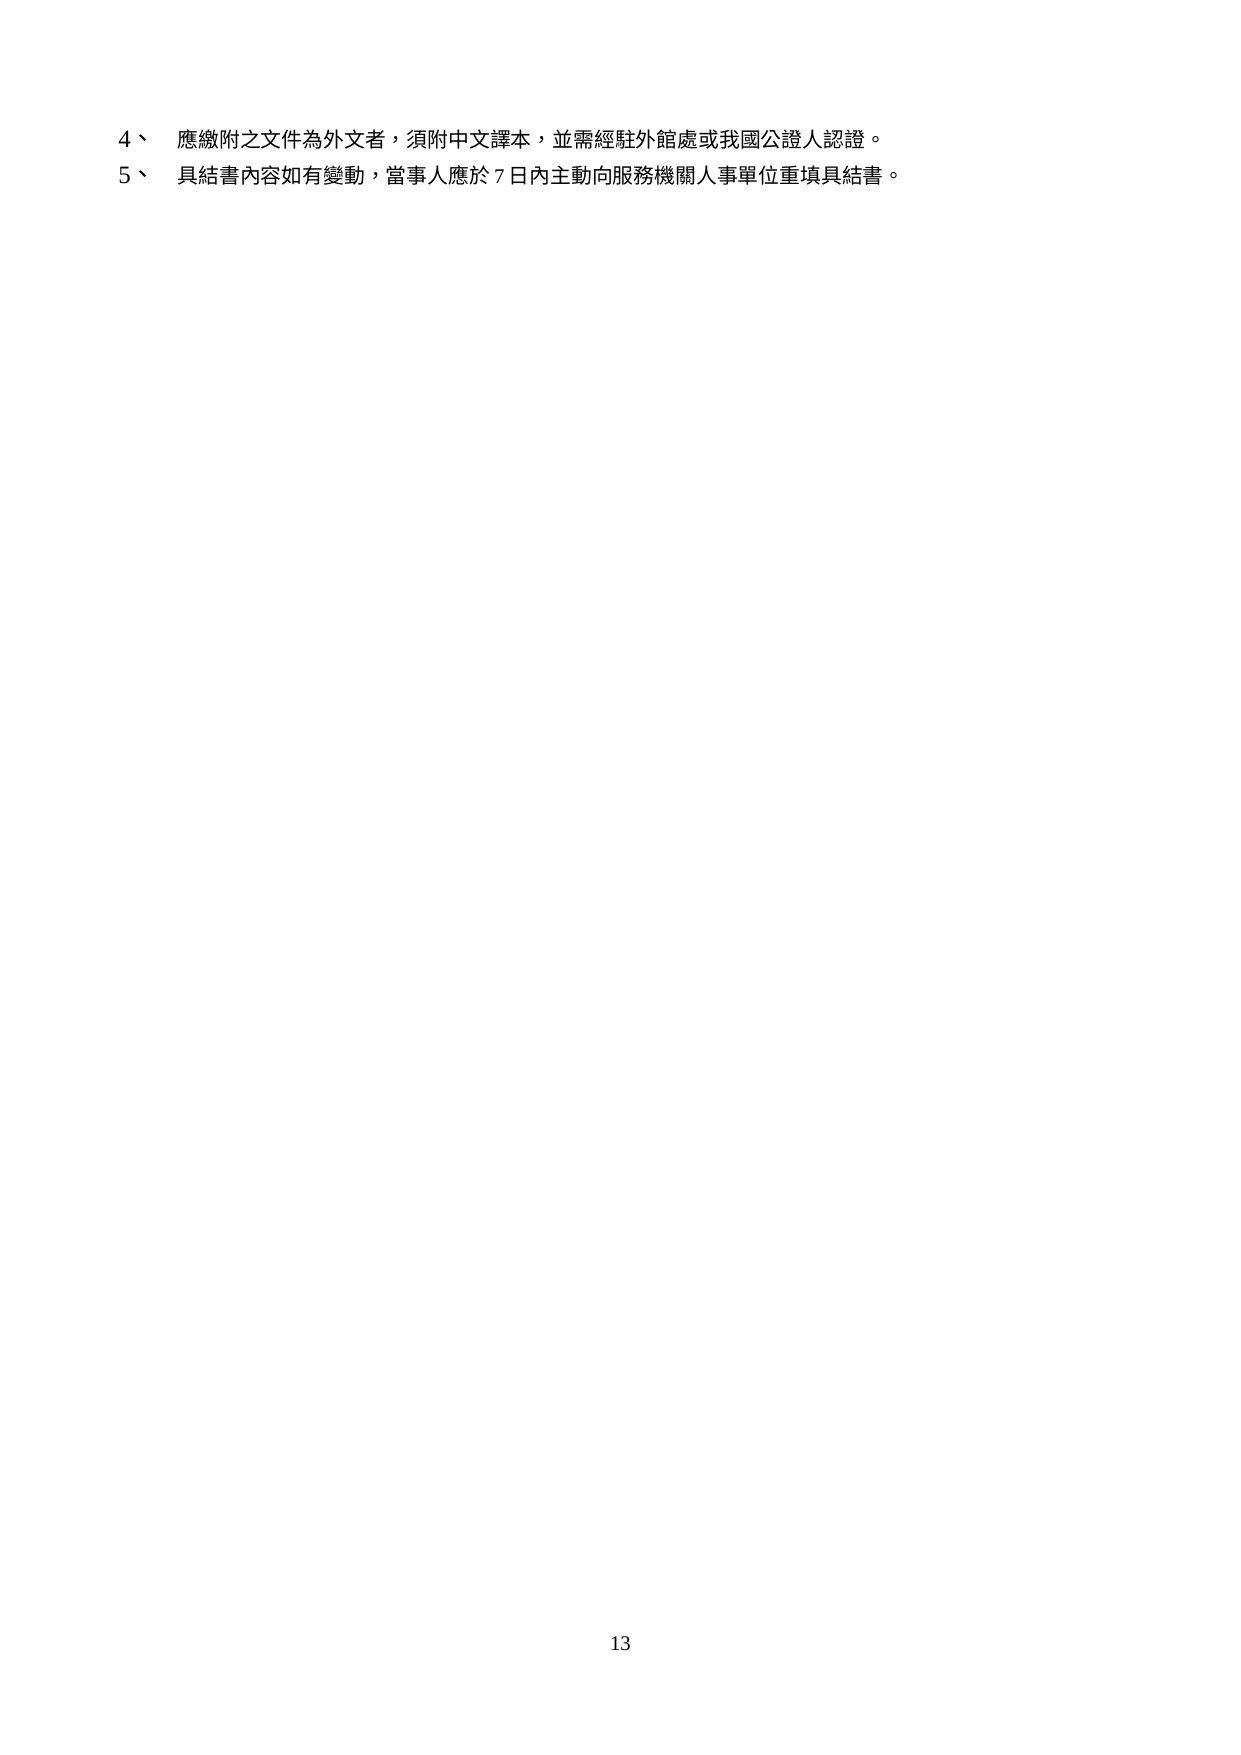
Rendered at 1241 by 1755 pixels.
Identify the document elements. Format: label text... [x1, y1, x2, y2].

list 具結書內容如有變動，當事人應於7日內主動向服務機關人事單位重填具結書。 [118, 154, 1122, 191]
list 應繳附之文件為外文者，須附中文譯本，並需經駐外館處或我國公證人認證。 [118, 118, 1122, 154]
